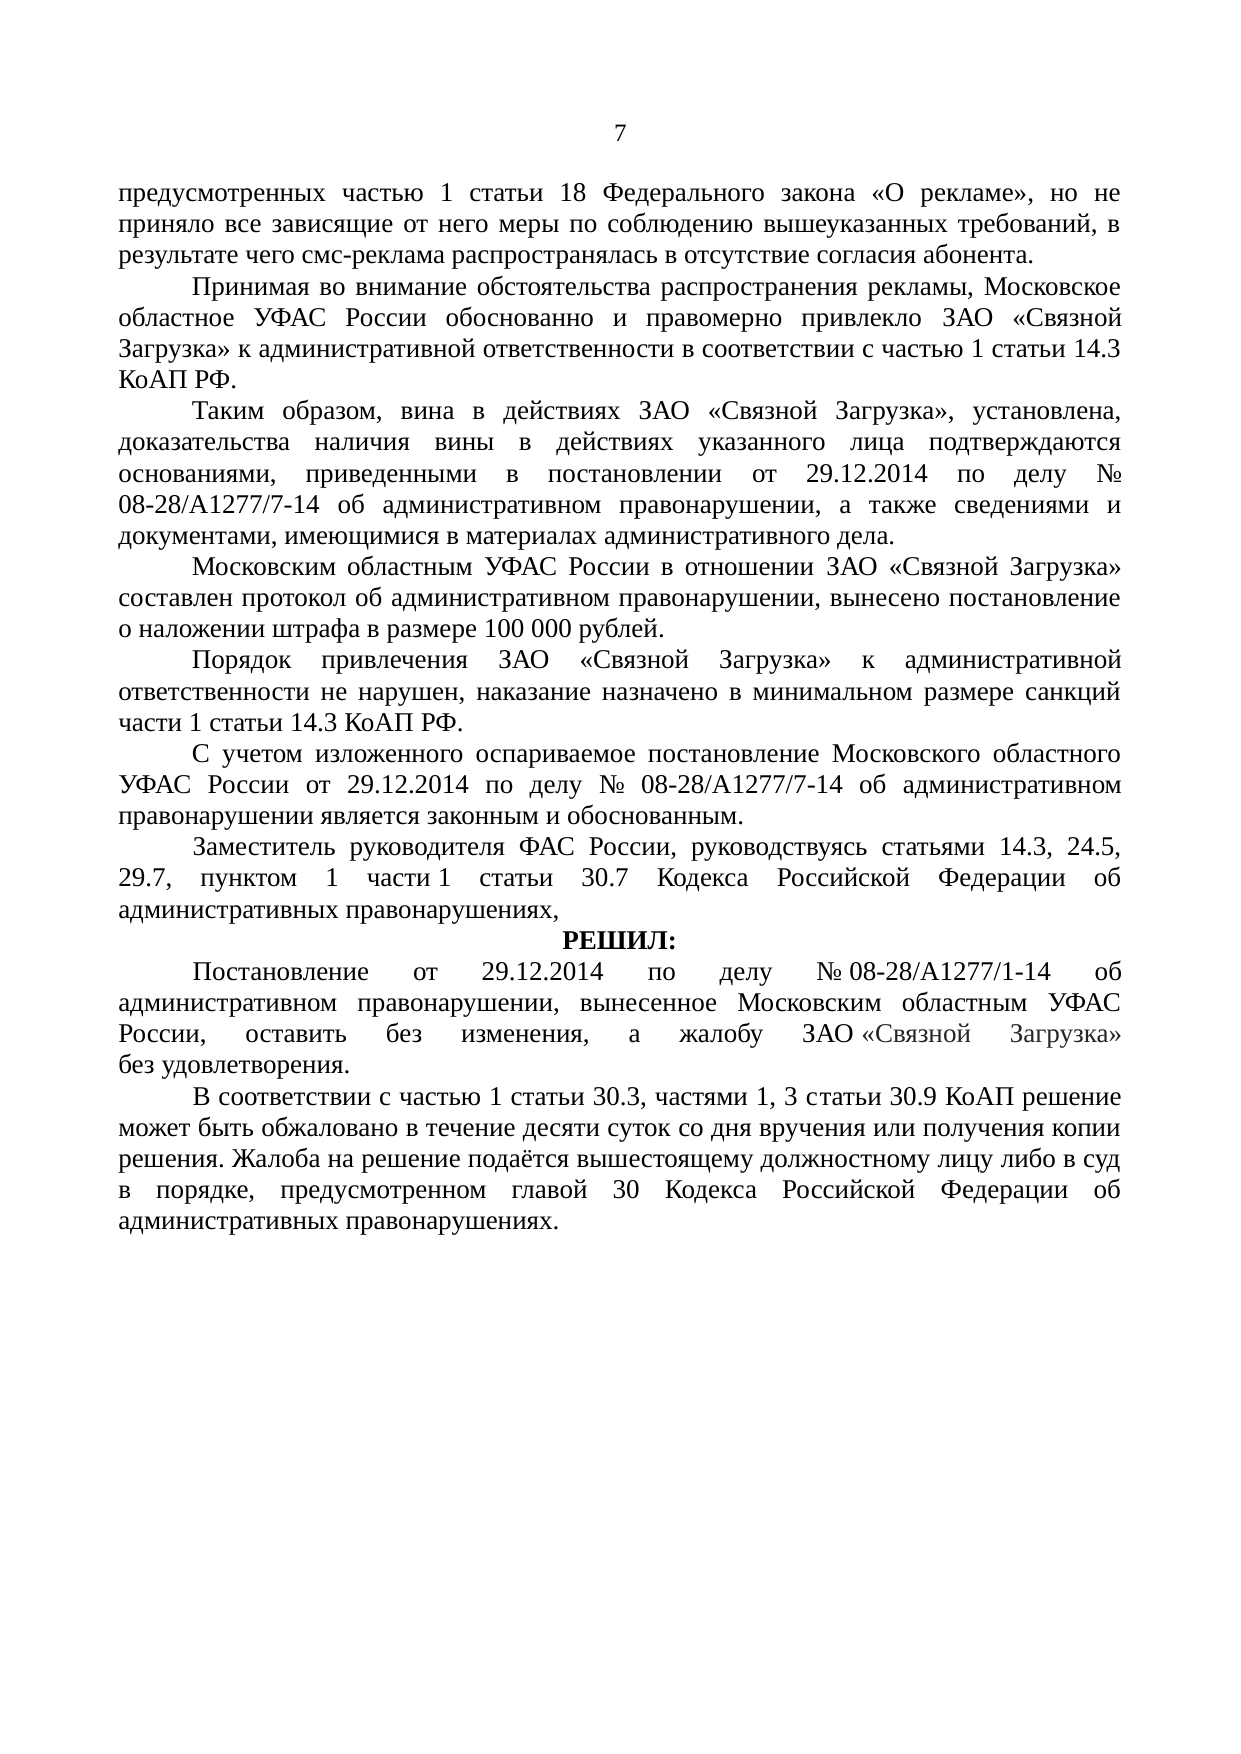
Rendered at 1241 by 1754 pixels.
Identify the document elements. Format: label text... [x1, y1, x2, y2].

text В соответствии с частью 1 статьи 30.3, частями 1, 3 статьи 30.9 КоАП решение может быть обжаловано в течение десяти суток со дня вручения или получения копии решения. Жалоба на решение подаётся вышестоящему должностному лицу либо в суд в порядке, предусмотренном главой 30 Кодекса Российской Федерации об административных правонарушениях. [118, 1079, 1122, 1235]
text предусмотренных частью 1 статьи 18 Федерального закона «О рекламе», но не приняло все зависящие от него меры по соблюдению вышеуказанных требований, в результате чего смс-реклама распространялась в отсутствие согласия абонента. [118, 176, 1122, 270]
text Заместитель руководителя ФАС России, руководствуясь статьями 14.3, 24.5, 29.7, пунктом 1 части 1 статьи 30.7 Кодекса Российской Федерации об административных правонарушениях, [118, 830, 1122, 924]
text Порядок привлечения ЗАО «Связной Загрузка» к административной ответственности не нарушен, наказание назначено в минимальном размере санкций части 1 статьи 14.3 КоАП РФ. [118, 643, 1122, 737]
text Таким образом, вина в действиях ЗАО «Связной Загрузка», установлена, доказательства наличия вины в действиях указанного лица подтверждаются основаниями, приведенными в постановлении от 29.12.2014 по делу № 08-28/А1277/7-14 об административном правонарушении, а также сведениями и документами, имеющимися в материалах административного дела. [118, 394, 1122, 550]
text РЕШИЛ: [116, 924, 1122, 955]
text Постановление от 29.12.2014 по делу № 08-28/А1277/1-14 об административном правонарушении, вынесенное Московским областным УФАС России, оставить без изменения, а жалобу ЗАО «Связной Загрузка» без удовлетворения. [118, 955, 1122, 1079]
text Московским областным УФАС России в отношении ЗАО «Связной Загрузка» составлен протокол об административном правонарушении, вынесено постановление о наложении штрафа в размере 100 000 рублей. [118, 550, 1122, 643]
text С учетом изложенного оспариваемое постановление Московского областного УФАС России от 29.12.2014 по делу № 08-28/А1277/7-14 об административном правонарушении является законным и обоснованным. [118, 737, 1122, 830]
text Принимая во внимание обстоятельства распространения рекламы, Московское областное УФАС России обоснованно и правомерно привлекло ЗАО «Связной Загрузка» к административной ответственности в соответствии с частью 1 статьи 14.3 КоАП РФ. [118, 270, 1122, 394]
